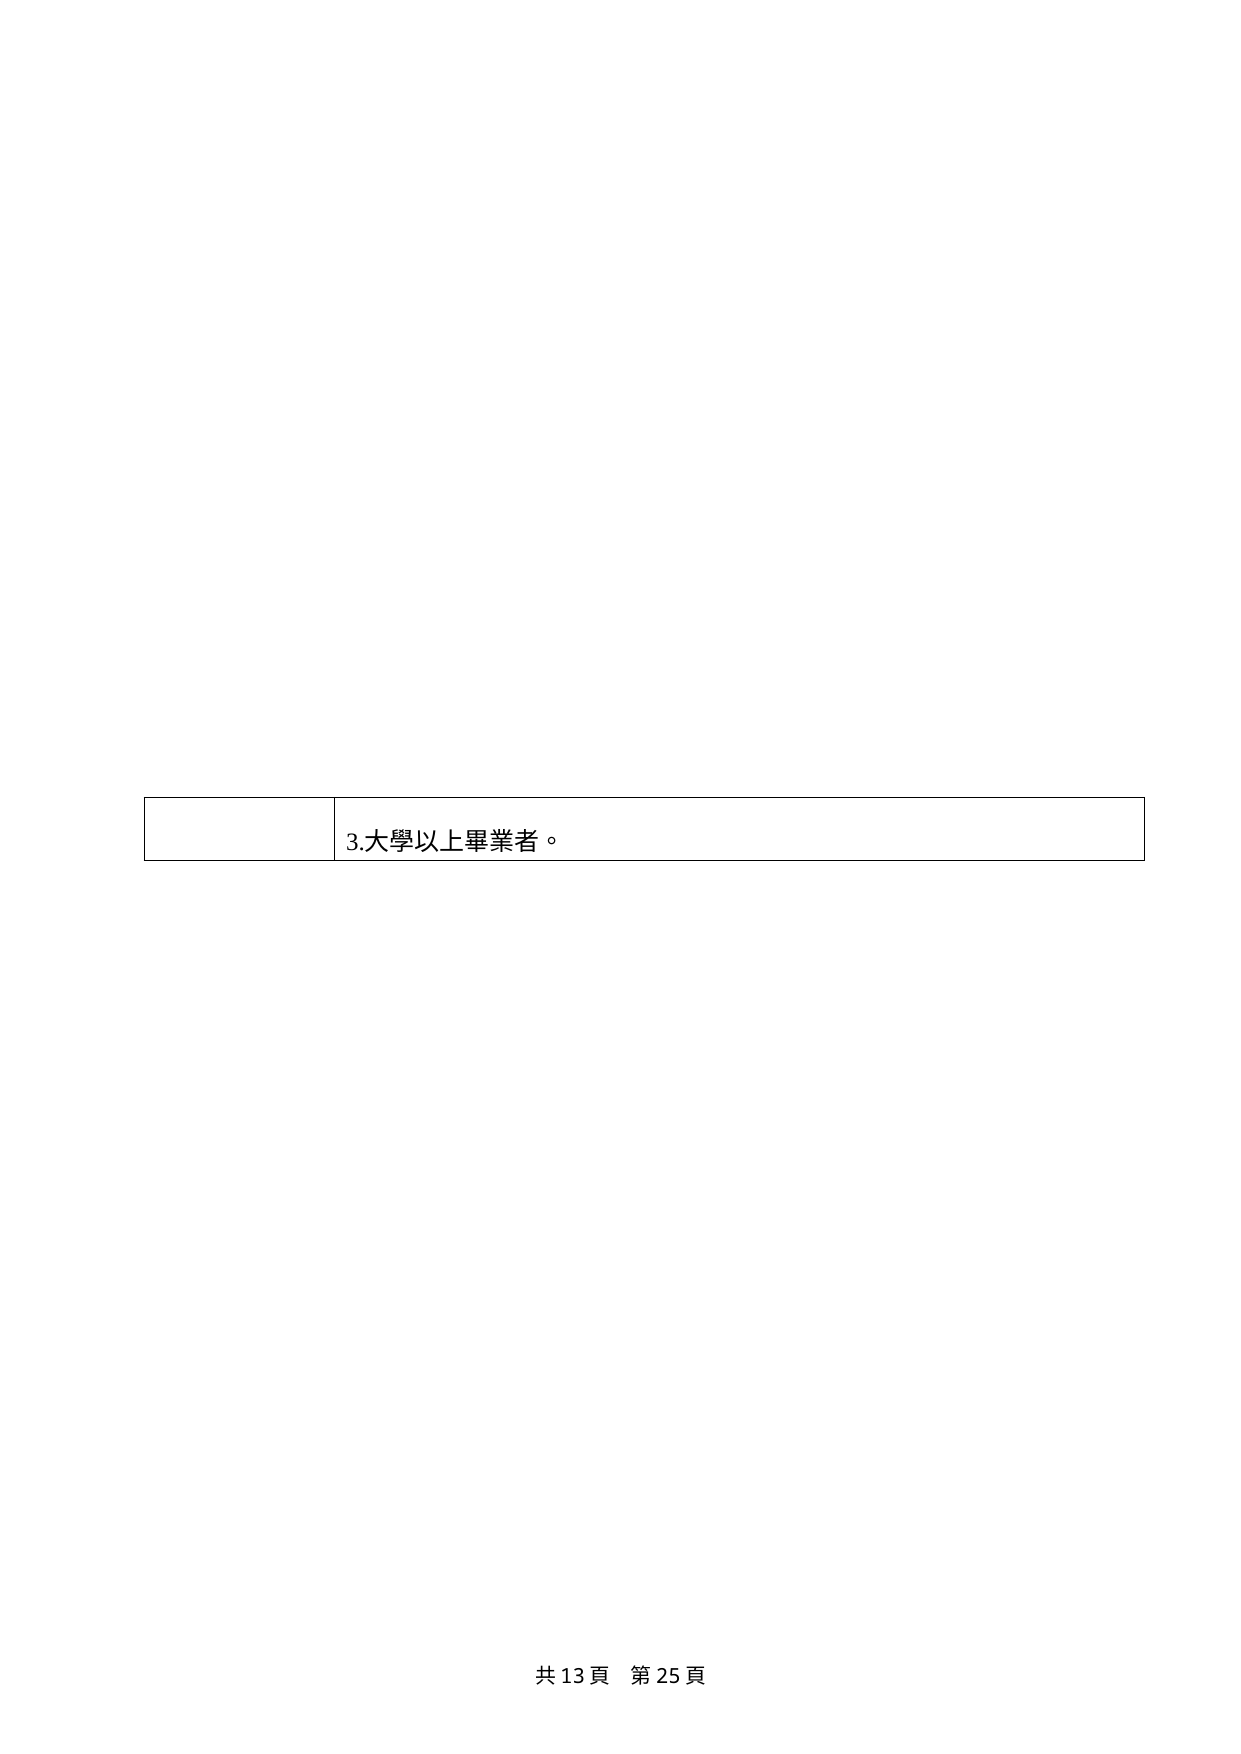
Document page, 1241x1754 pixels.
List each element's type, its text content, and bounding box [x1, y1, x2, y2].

table_cell 3.大學以上畢業者。 [335, 798, 1144, 860]
table_cell [145, 798, 334, 860]
